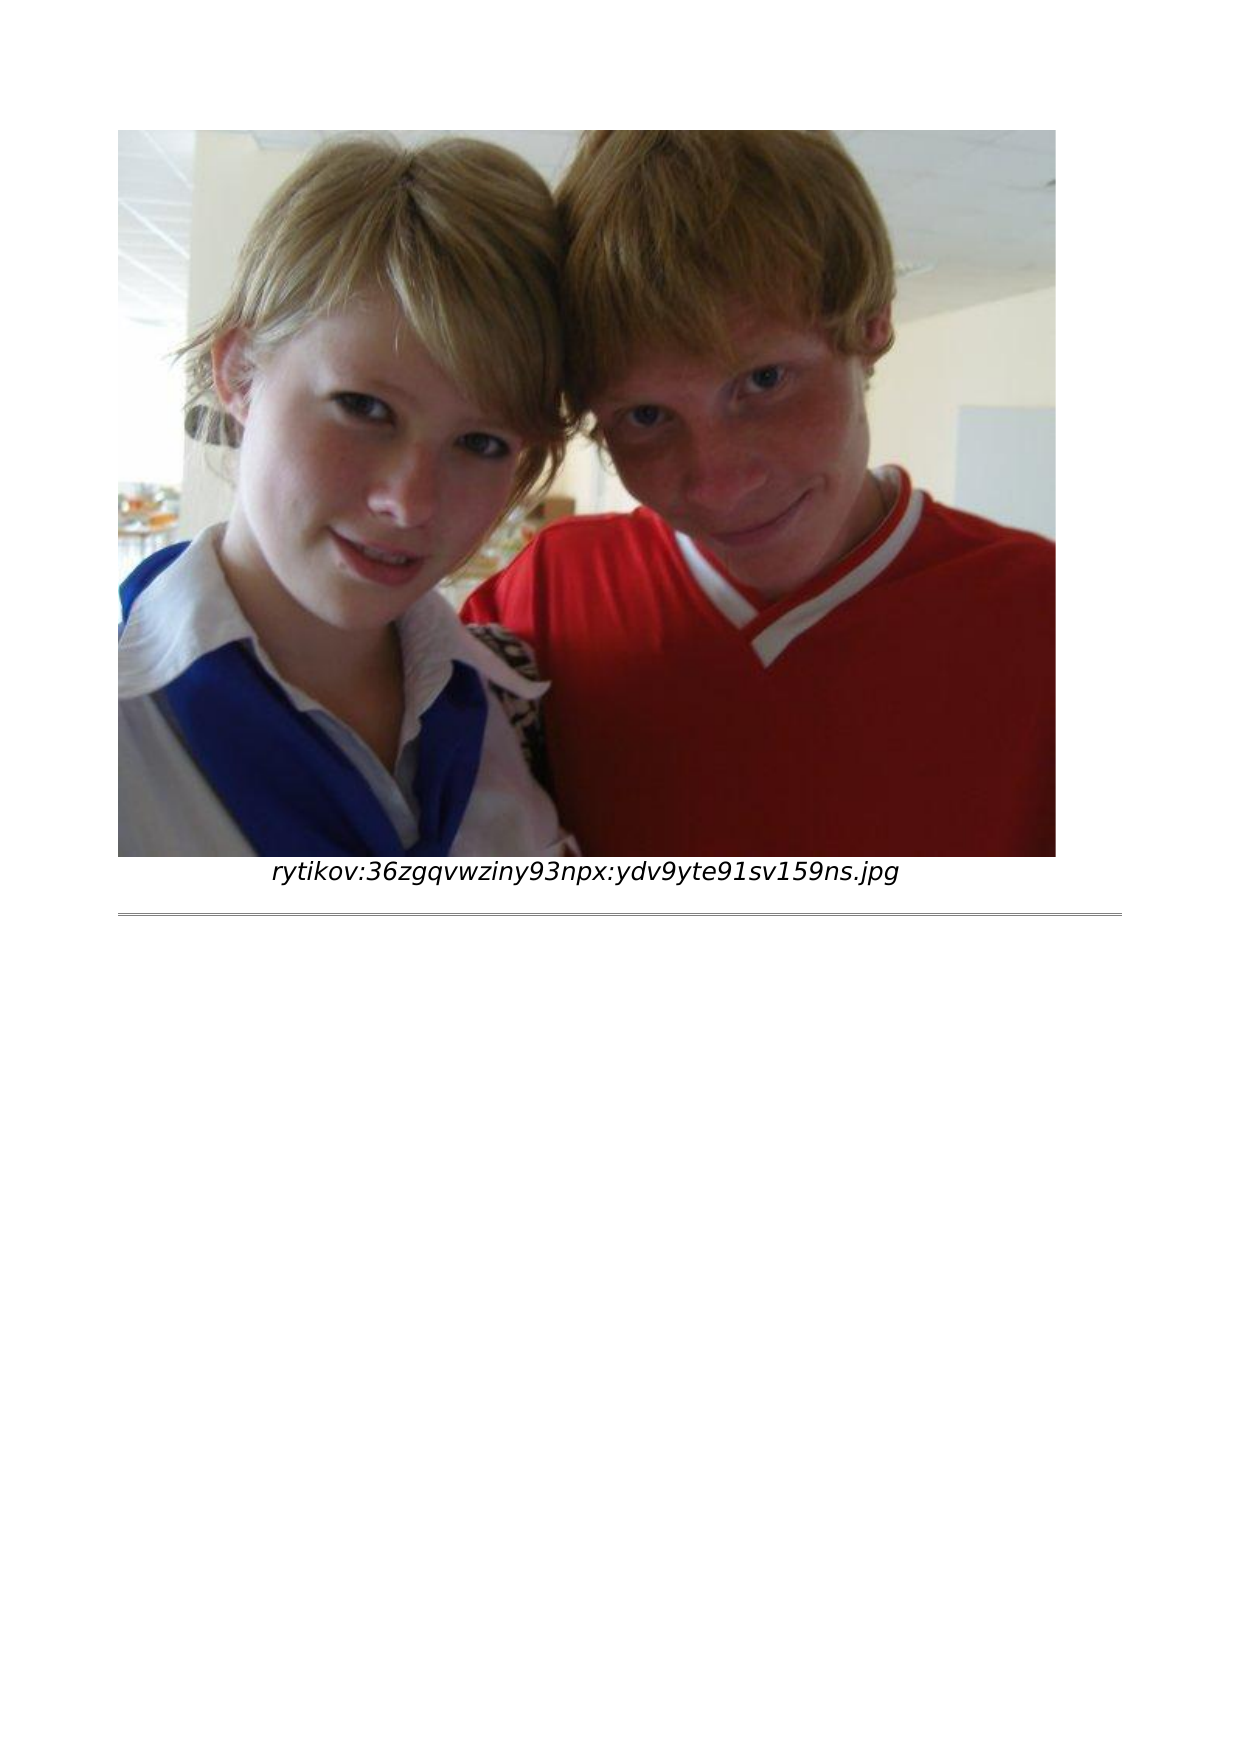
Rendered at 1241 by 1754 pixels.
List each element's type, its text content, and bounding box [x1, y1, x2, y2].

picture [118, 130, 1056, 857]
text rytikov:36zgqvwziny93npx:ydv9yte91sv159ns.jpg [118, 857, 1056, 886]
